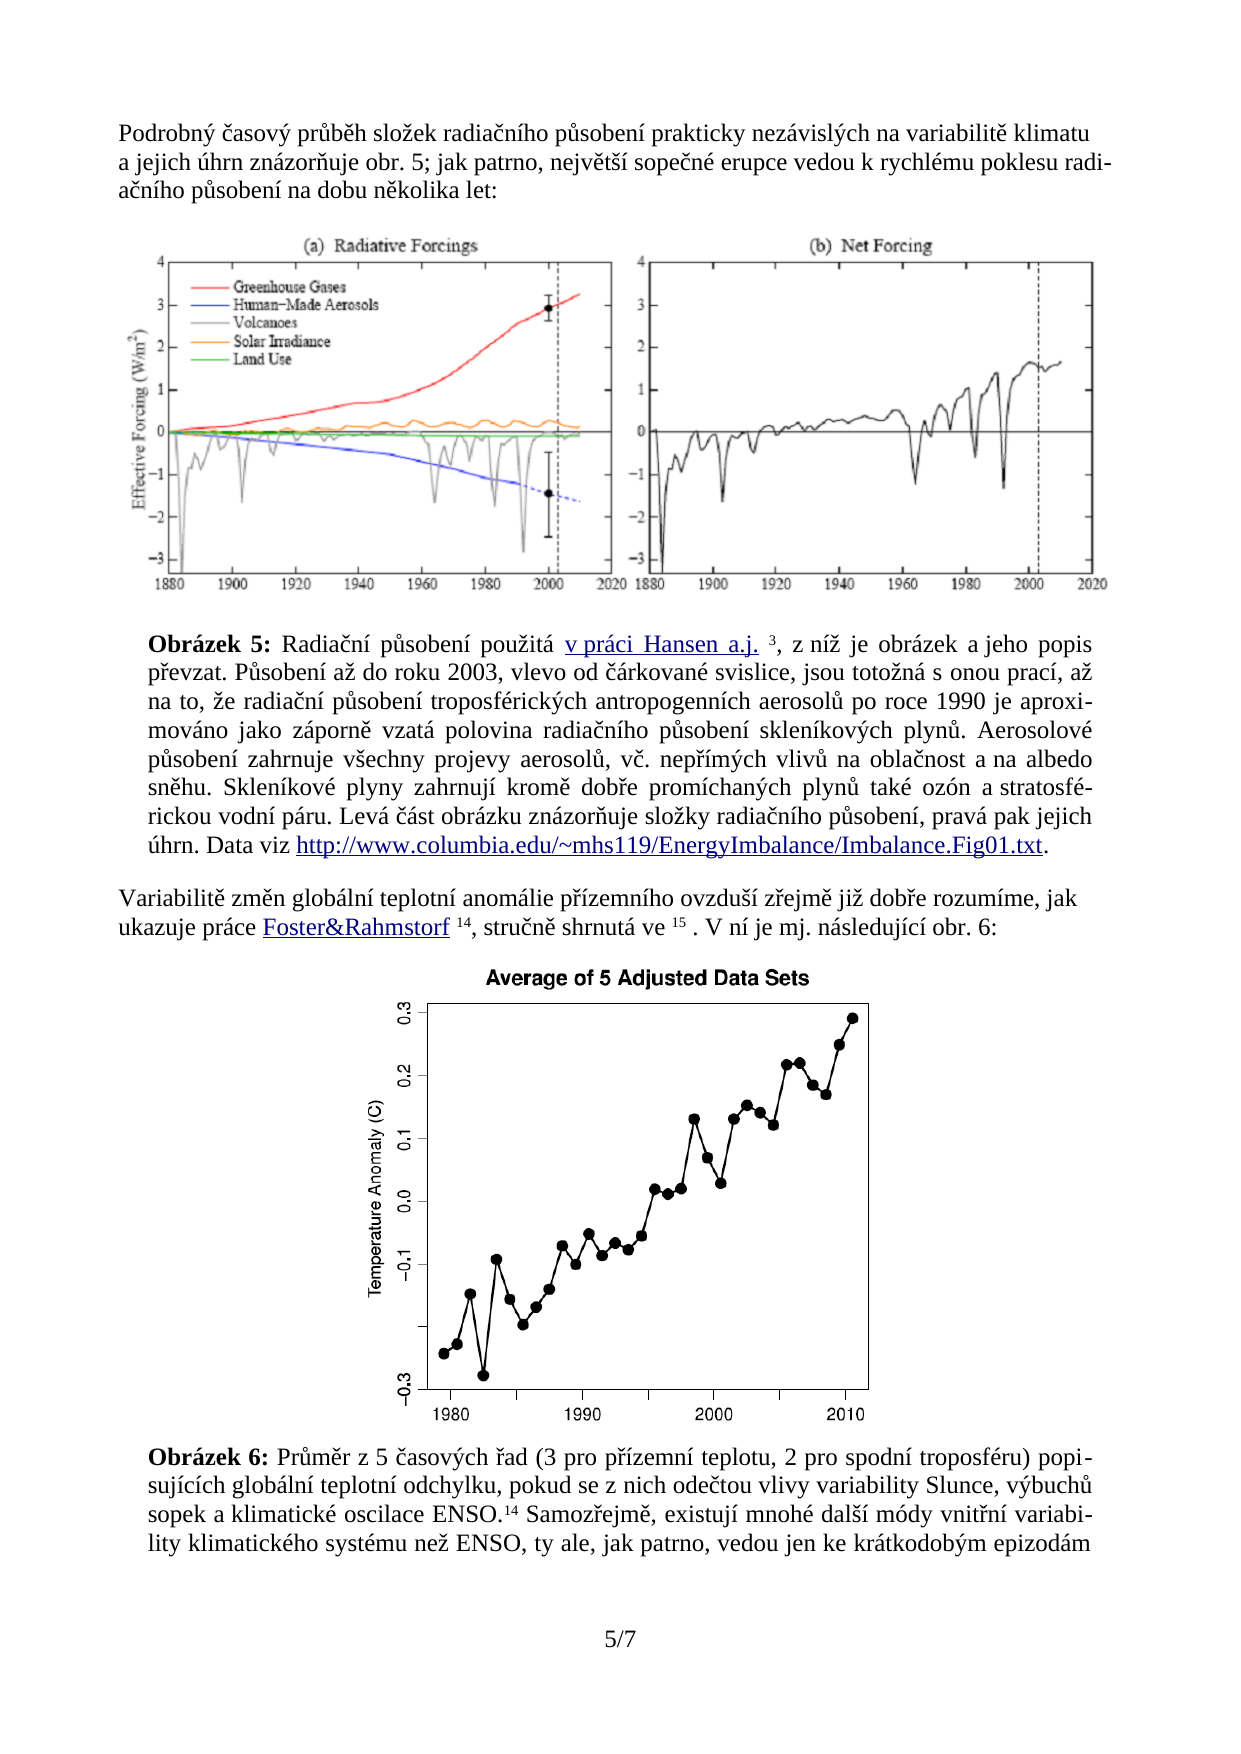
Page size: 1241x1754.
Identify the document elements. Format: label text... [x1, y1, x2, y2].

picture [118, 228, 1123, 617]
text Podrobný časový průběh složek radiačního působení prakticky nezávislých na variabilitě klimatu a jejich úhrn znázorňuje obr. 5; jak patrno, největší sopečné erupce vedou k rychlému poklesu radi­ačního působení na dobu několika let: [118, 118, 1122, 204]
text Obrázek 5: Radiační působení použitá v práci Hansen a.j. 3, z níž je obrázek a jeho popis převzat. Půso­bení až do roku 2003, vlevo od čárkované svislice, jsou totožná s onou prací, až na to, že radi­ační působení troposférických antropogenních aerosolů po roce 1990 je aproxi­mováno jako záporně vzatá polovina radiačního působení skleníkových plynů. Aerosolové působení za­hrnuje všechny projevy aerosolů, vč. nepřímých vlivů na oblačnost a na albedo sněhu. Sklení­kové plyny za­hrnují kromě dobře promíchaných plynů také ozón a stratosfé­rickou vodní páru. Levá část ob­rázku znázorňuje složky radiačního působení, pravá pak jejich úhrn. Data viz http://www.columbia.edu/~mhs119/EnergyImbalance/Imbalance.Fig01.txt. [148, 629, 1093, 859]
text Variabilitě změn globální teplotní anomálie přízemního ovzduší zřejmě již dobře rozumíme, jak ukazuje práce Foster&Rahmstorf 14, stručně shrnutá ve 15 . V ní je mj. následující obr. 6: [118, 883, 1122, 940]
text Obrázek 6: Průměr z 5 časových řad (3 pro přízemní teplotu, 2 pro spodní troposféru) popi­sujících globální teplotní odchylku, pokud se z nich odečtou vlivy variability Slunce, výbuchů sopek a klimatické oscilace ENSO.14 Samozřejmě, existují mnohé další módy vnitřní variabi­lity klimatického systému než ENSO, ty ale, jak patrno, vedou jen ke krátkodobým epizodám [148, 1442, 1093, 1557]
picture [359, 964, 882, 1430]
